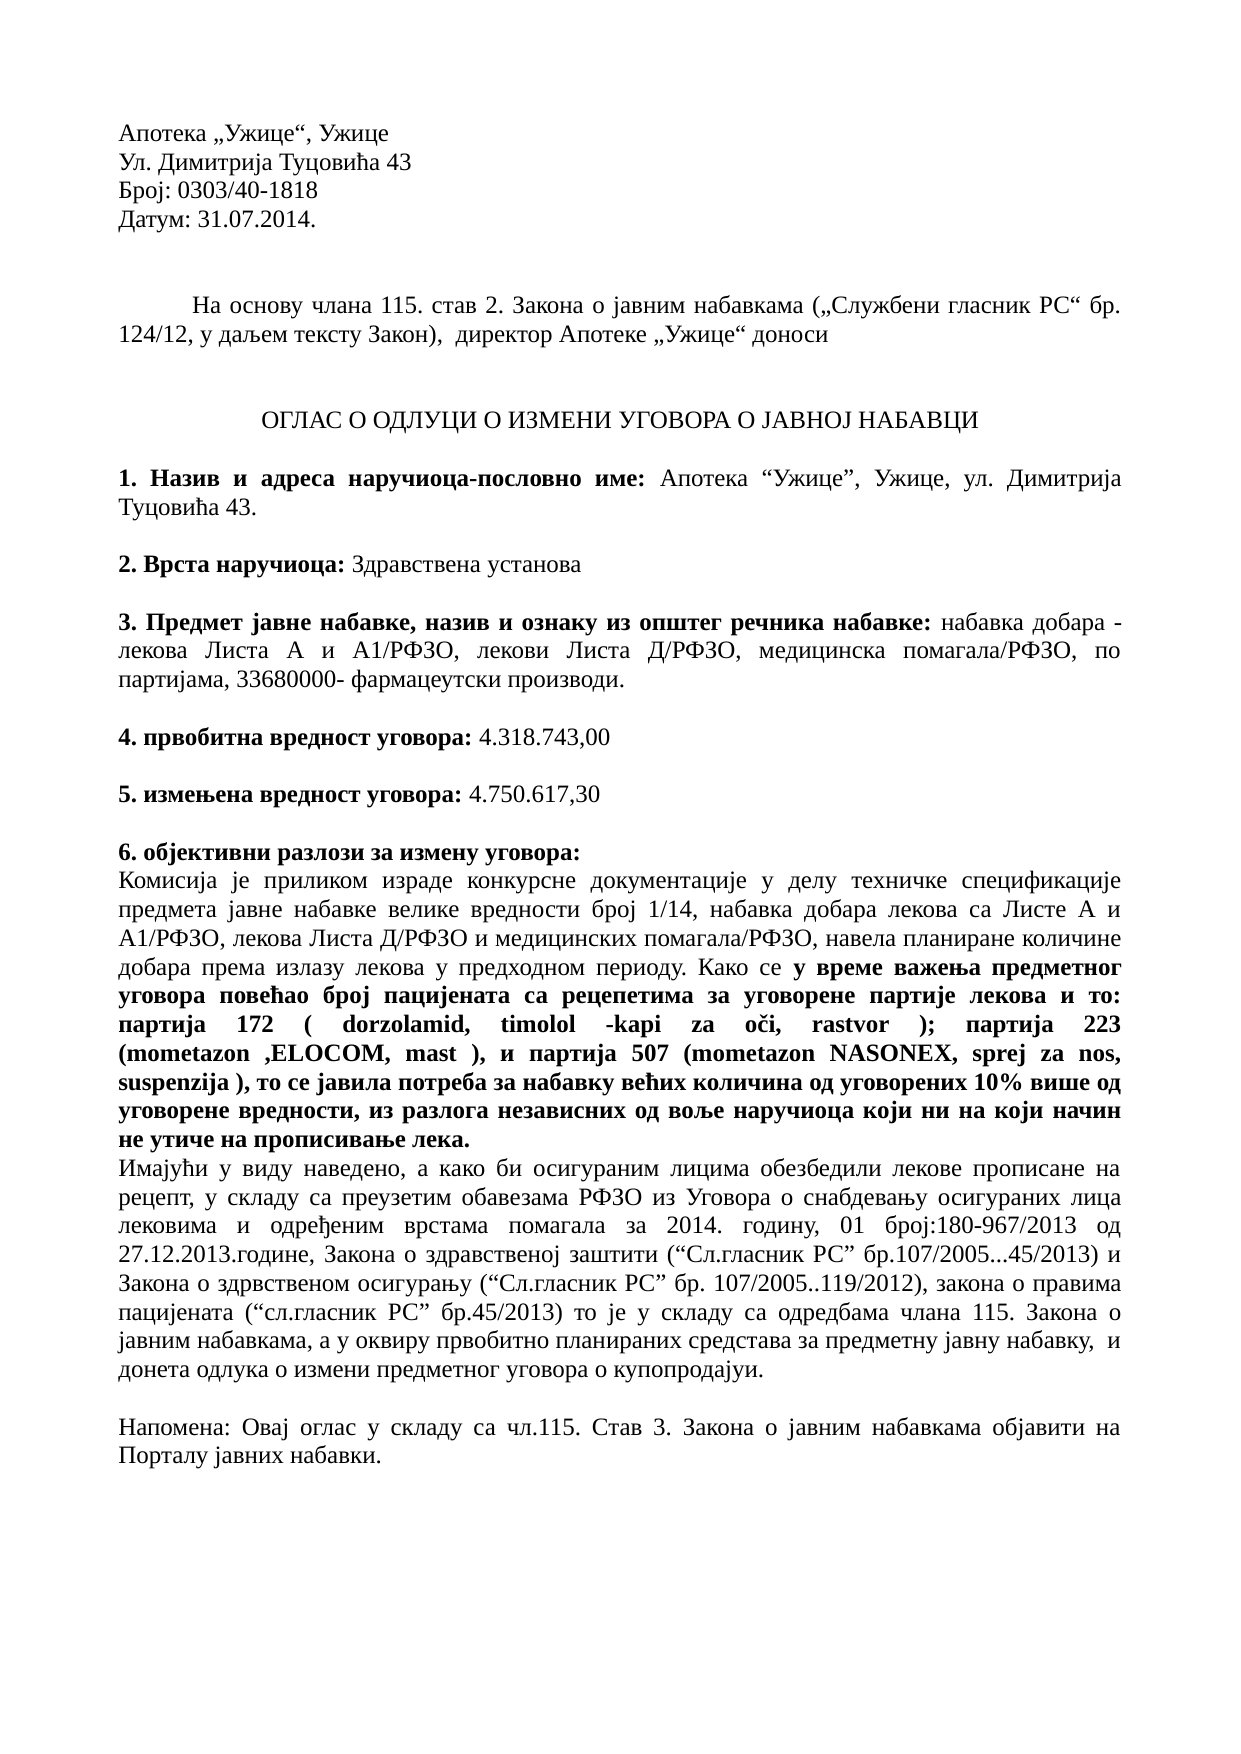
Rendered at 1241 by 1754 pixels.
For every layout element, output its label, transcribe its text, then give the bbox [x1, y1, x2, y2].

text 1. Назив и адреса наручиоца-пословно име: Апотека “Ужице”, Ужице, ул. Димитрија Туцовића 43. [118, 463, 1122, 521]
text 2. Врста наручиоца: Здравствена установа [118, 549, 1122, 578]
text Датум: 31.07.2014. [118, 204, 1122, 233]
text Ул. Димитрија Туцовића 43 [118, 147, 1122, 176]
text Комисија је приликом израде конкурсне документације у делу техничке спецификације предмета јавне набавке велике вредности број 1/14, набавка добара лекова са Листе А и А1/РФЗО, лекова Листа Д/РФЗО и медицинских помагала/РФЗО, навела планиране количине добара према излазу лекова у предходном периоду. Како се у време важења предметног уговора повећао број пацијената са рецепетима за уговорене партије лекова и то: партија 172 ( dorzolamid, timolol -kapi za oči, rastvor ); партија 223 (mometazon ,ELOCOM, mast ), и партија 507 (mometazon NASONEX, sprej za nos, suspenzija ), то се јавила потреба за набавку већих количина од уговорених 10% више од уговорене вредности, из разлога независних од воље наручиоца који ни на који начин не утиче на прописивање лека. [118, 866, 1122, 1153]
text 5. измењена вредност уговора: 4.750.617,30 [118, 779, 1122, 808]
text Напомена: Овај оглас у складу са чл.115. Став 3. Закона о јавним набавкама објавити на Порталу јавних набавки. [118, 1412, 1122, 1469]
text Имајући у виду наведено, а како би осигураним лицима обезбедили лекове прописане на рецепт, у складу са преузетим обавезама РФЗО из Уговора о снабдевању осигураних лица лековима и одређеним врстама помагала за 2014. годину, 01 број:180-967/2013 од 27.12.2013.године, Закона о здравственој заштити (“Сл.гласник РС” бр.107/2005...45/2013) и Закона о здрвственом осигурању (“Сл.гласник РС” бр. 107/2005..119/2012), закона о правима пацијената (“сл.гласник РС” бр.45/2013) то је у складу са одредбама члана 115. Закона о јавним набавкама, а у оквиру првобитно планираних средстава за предметну јавну набавку, и донета одлука о измени предметног уговора о купопродајуи. [118, 1153, 1122, 1383]
text ОГЛАС О ОДЛУЦИ О ИЗМЕНИ УГОВОРА О ЈАВНОЈ НАБАВЦИ [118, 406, 1122, 434]
text 6. објективни разлози за измену уговора: [118, 837, 1122, 866]
text Број: 0303/40-1818 [118, 176, 1122, 204]
text Aпотека „Ужице“, Ужице [118, 118, 1122, 147]
text 4. првобитна вредност уговора: 4.318.743,00 [118, 722, 1122, 751]
text На основу члана 115. став 2. Закона о јавним набавкама („Службени гласник РС“ бр. 124/12, у даљем тексту Закон), директор Апотеке „Ужице“ доноси [118, 291, 1122, 348]
text 3. Предмет јавне набавке, назив и ознаку из општег речника набавке: набавка добара - лекова Листа А и А1/РФЗО, лекови Листа Д/РФЗО, медицинска помагала/РФЗО, по партијама, 33680000- фармацеутски производи. [118, 607, 1122, 693]
